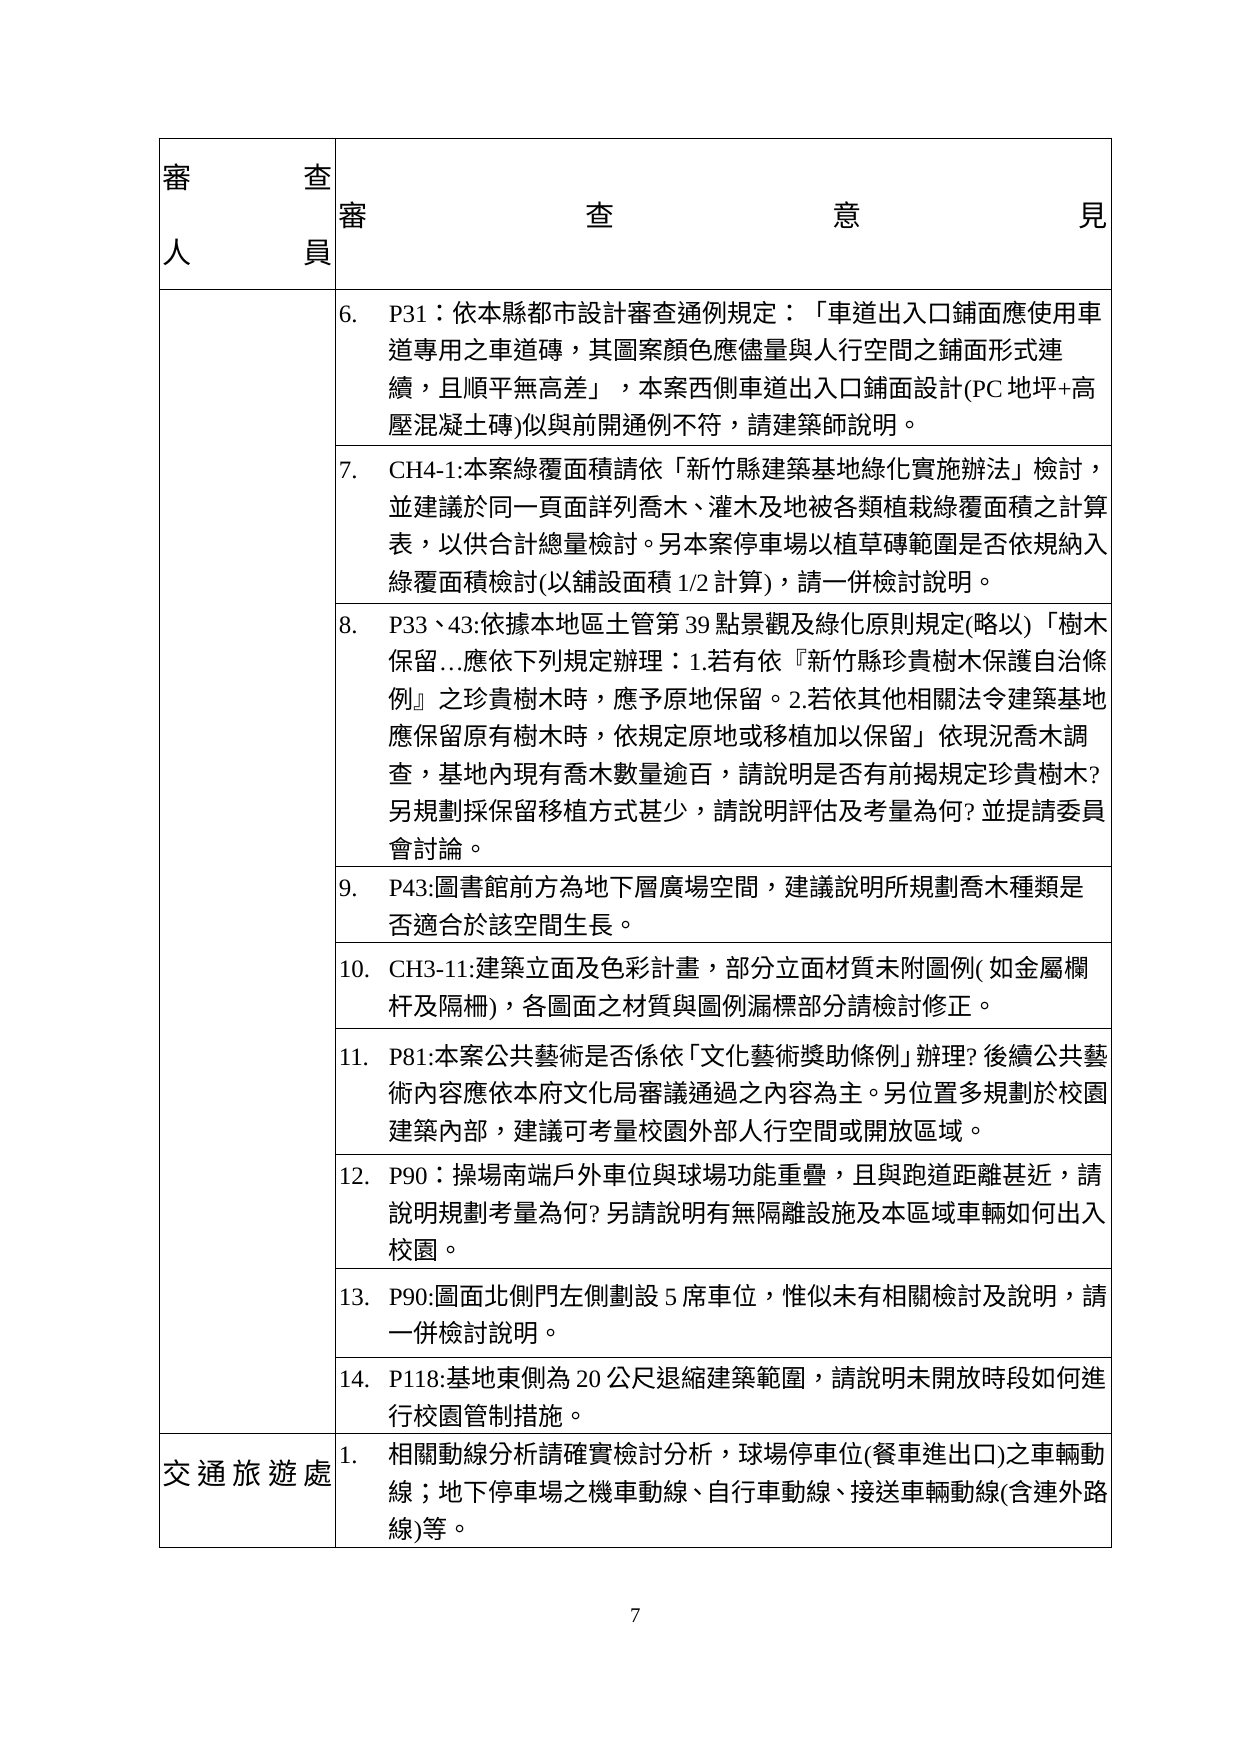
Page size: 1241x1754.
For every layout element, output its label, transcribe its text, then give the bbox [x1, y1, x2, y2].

table_cell P90：操場南端戶外車位與球場功能重疊，且與跑道距離甚近，請說明規劃考量為何? 另請說明有無隔離設施及本區域車輛如何出入校園。 [336, 1155, 1111, 1268]
table_cell P31：依本縣都市設計審查通例規定：「車道出入口鋪面應使用車道專用之車道磚，其圖案顏色應儘量與人行空間之鋪面形式連續，且順平無高差」，本案西側車道出入口鋪面設計(PC地坪+高壓混凝土磚)似與前開通例不符，請建築師說明。 [336, 290, 1111, 445]
table_cell P90:圖面北側門左側劃設5席車位，惟似未有相關檢討及說明，請一併檢討說明。 [336, 1269, 1111, 1357]
table_cell P81:本案公共藝術是否係依「文化藝術獎助條例」辦理? 後續公共藝術內容應依本府文化局審議通過之內容為主。另位置多規劃於校園建築內部，建議可考量校園外部人行空間或開放區域。 [336, 1029, 1111, 1154]
table_cell P33、43:依據本地區土管第39點景觀及綠化原則規定(略以) 「樹木保留…應依下列規定辦理：1.若有依『新竹縣珍貴樹木保護自治條例』之珍貴樹木時，應予原地保留。2.若依其他相關法令建築基地應保留原有樹木時，依規定原地或移植加以保留」依現況喬木調查，基地內現有喬木數量逾百，請說明是否有前揭規定珍貴樹木? 另規劃採保留移植方式甚少，請說明評估及考量為何? 並提請委員會討論。 [336, 604, 1111, 866]
table_cell P43:圖書館前方為地下層廣場空間，建議說明所規劃喬木種類是否適合於該空間生長。 [336, 867, 1111, 942]
table_cell CH4-1:本案綠覆面積請依「新竹縣建築基地綠化實施辦法」檢討，並建議於同一頁面詳列喬木、灌木及地被各類植栽綠覆面積之計算表，以供合計總量檢討。另本案停車場以植草磚範圍是否依規納入綠覆面積檢討(以舖設面積1/2計算)，請一併檢討說明。 [336, 446, 1111, 602]
table_cell CH3-11:建築立面及色彩計畫，部分立面材質未附圖例( 如金屬欄杆及隔柵)，各圖面之材質與圖例漏標部分請檢討修正。 [336, 943, 1111, 1028]
table_header 審查 人員 [160, 139, 335, 288]
table_cell P118:基地東側為20公尺退縮建築範圍，請說明未開放時段如何進行校園管制措施。 [336, 1358, 1111, 1433]
table_cell [160, 290, 335, 1433]
table_header 審查意見 [336, 139, 1111, 288]
table_cell 相關動線分析請確實檢討分析，球場停車位(餐車進出口)之車輛動線；地下停車場之機車動線、自行車動線、接送車輛動線(含連外路線)等。 [336, 1434, 1111, 1547]
table_cell 交通旅遊處 [160, 1434, 335, 1547]
